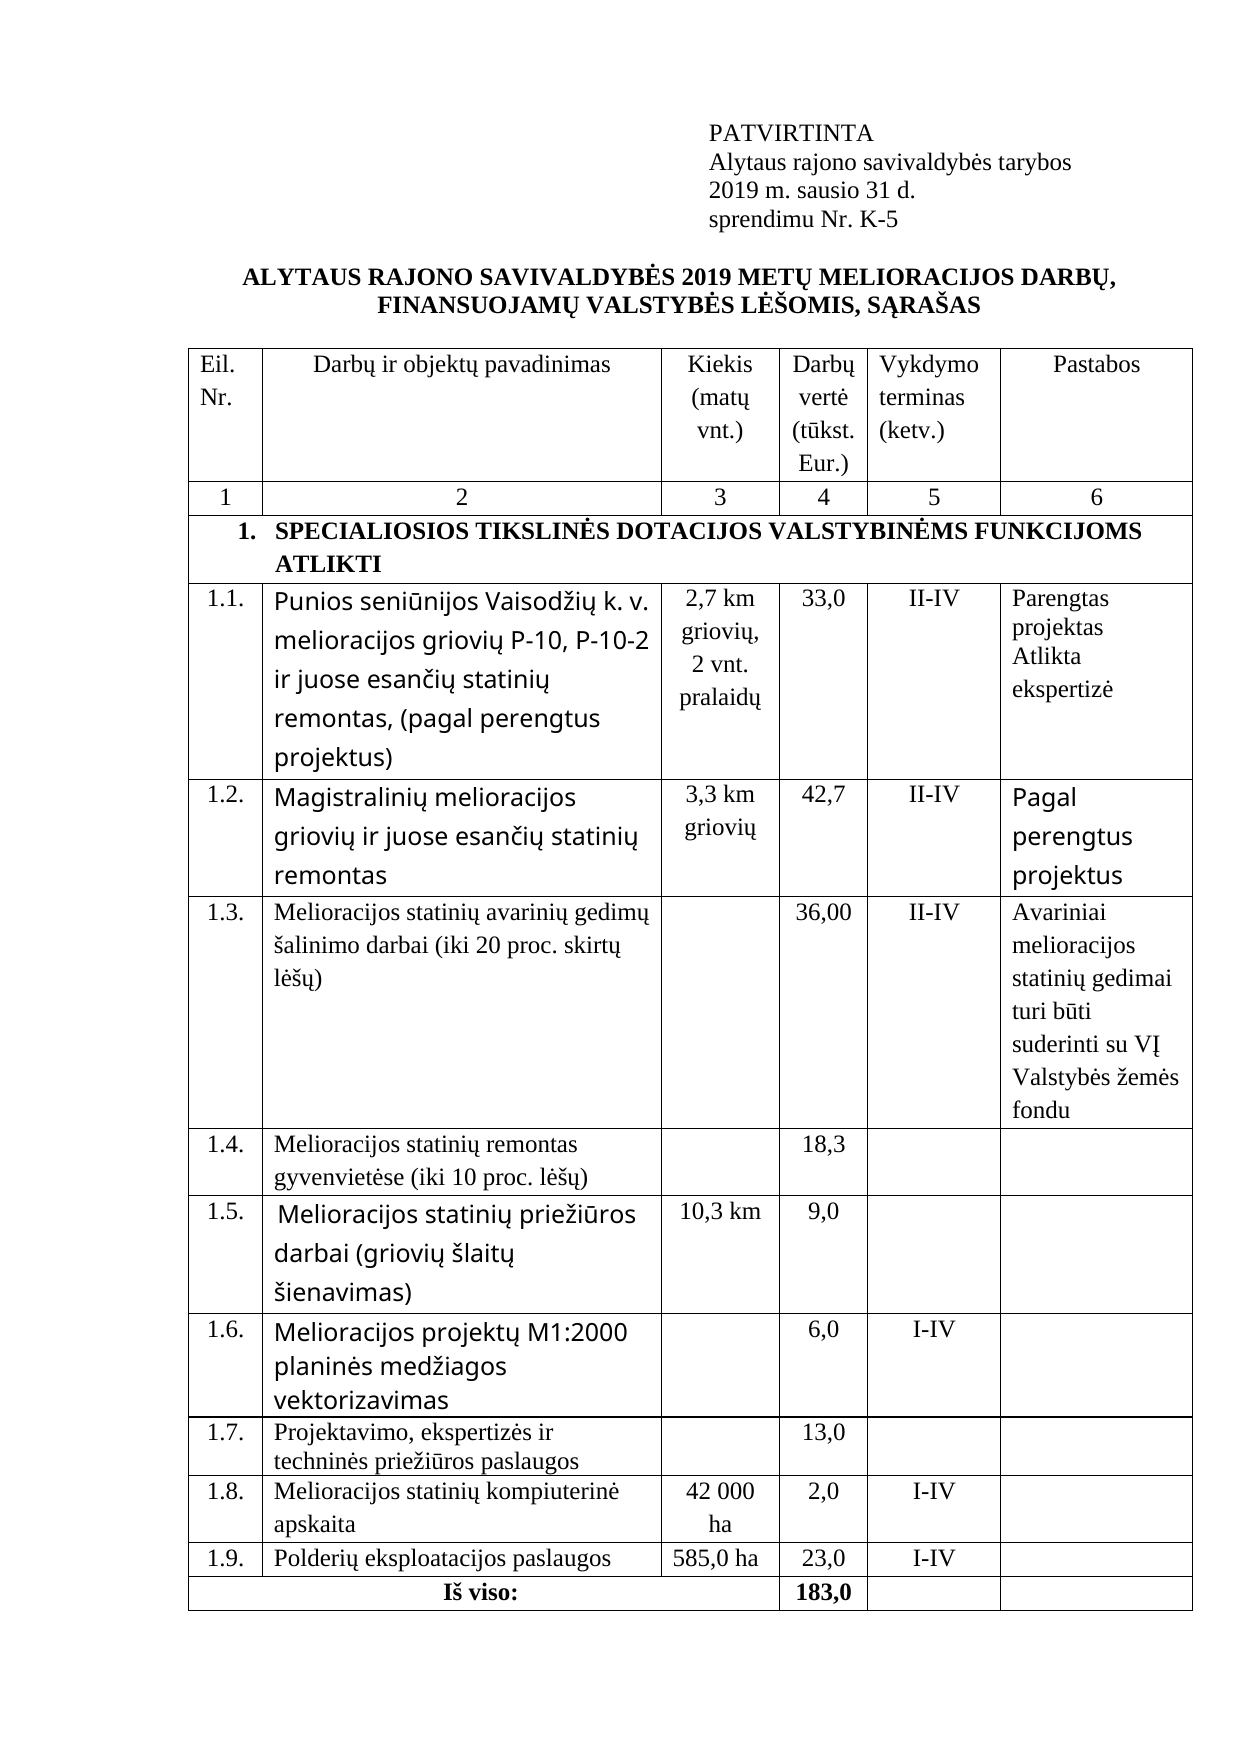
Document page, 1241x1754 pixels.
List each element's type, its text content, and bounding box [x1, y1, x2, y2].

table_cell [868, 1129, 1000, 1195]
table_cell 3,3 km griovių [662, 780, 779, 896]
table_cell 36,00 [780, 897, 867, 1128]
table_cell 2,7 km griovių, 2 vnt. pralaidų [662, 584, 779, 778]
table_cell [1001, 1418, 1192, 1475]
text 2019 m. sausio 31 d. [709, 176, 1181, 204]
table_cell 33,0 [780, 584, 867, 778]
text sprendimu Nr. K-5 [709, 204, 1181, 233]
table_cell 1.8. [189, 1476, 262, 1542]
table_cell [868, 1196, 1000, 1313]
table_cell [868, 1577, 1000, 1610]
table_cell II-IV [868, 584, 1000, 778]
table_cell 1.9. [189, 1543, 262, 1576]
table_cell 9,0 [780, 1196, 867, 1313]
table_cell 1.3. [189, 897, 262, 1128]
text PATVIRTINTA [709, 118, 1181, 147]
table_cell Melioracijos projektų M1:2000 planinės medžiagos vektorizavimas [263, 1314, 661, 1416]
table_cell II-IV [868, 897, 1000, 1128]
table_cell Melioracijos statinių priežiūros darbai (griovių šlaitų šienavimas) [263, 1196, 661, 1313]
table_cell 42,7 [780, 780, 867, 896]
table_cell 2,0 [780, 1476, 867, 1542]
table_cell Iš viso: [189, 1577, 779, 1610]
table_header Kiekis (matų vnt.) [662, 349, 779, 481]
table_cell 1 [189, 482, 262, 515]
table_cell 42 000 ha [662, 1476, 779, 1542]
table_cell 1.2. [189, 780, 262, 896]
table_cell Pagal perengtus projektus [1001, 780, 1192, 896]
table_cell 5 [868, 482, 1000, 515]
table_cell 2 [263, 482, 661, 515]
table_cell 1.7. [189, 1418, 262, 1475]
table_cell 183,0 [780, 1577, 867, 1610]
table_cell I-IV [868, 1314, 1000, 1416]
table_cell I-IV [868, 1476, 1000, 1542]
table_cell Parengtas projektas Atlikta ekspertizė [1001, 584, 1192, 778]
table_cell Projektavimo, ekspertizės ir techninės priežiūros paslaugos [263, 1418, 661, 1475]
table_cell [1001, 1577, 1192, 1610]
table_cell II-IV [868, 780, 1000, 896]
table_cell Polderių eksploatacijos paslaugos [263, 1543, 661, 1576]
table_cell [1001, 1196, 1192, 1313]
table_cell I-IV [868, 1543, 1000, 1576]
table_cell 6,0 [780, 1314, 867, 1416]
table_cell Melioracijos statinių kompiuterinė apskaita [263, 1476, 661, 1542]
text Alytaus rajono savivaldybės tarybos [709, 147, 1181, 176]
table_cell 3 [662, 482, 779, 515]
table_cell 10,3 km [662, 1196, 779, 1313]
table_header Darbų ir objektų pavadinimas [263, 349, 661, 481]
table_cell [1001, 1543, 1192, 1576]
table_cell [662, 897, 779, 1128]
table_cell 1.1. [189, 584, 262, 778]
table_cell [1001, 1314, 1192, 1416]
text ALYTAUS RAJONO SAVIVALDYBĖS 2019 METŲ MELIORACIJOS DARBŲ, FINANSUOJAMŲ VALSTYBĖS LĖŠOMIS, SĄRAŠAS [177, 262, 1181, 319]
table_header Darbų vertė (tūkst. Eur.) [780, 349, 867, 481]
table_cell 1.6. [189, 1314, 262, 1416]
table_header Vykdymo terminas (ketv.) [868, 349, 1000, 481]
table_cell Melioracijos statinių remontas gyvenvietėse (iki 10 proc. lėšų) [263, 1129, 661, 1195]
table_cell 18,3 [780, 1129, 867, 1195]
table_cell Melioracijos statinių avarinių gedimų šalinimo darbai (iki 20 proc. skirtų lėšų) [263, 897, 661, 1128]
table_cell [662, 1314, 779, 1416]
table_cell 585,0 ha [662, 1543, 779, 1576]
table_cell 1.4. [189, 1129, 262, 1195]
table_cell Avariniai melioracijos statinių gedimai turi būti suderinti su VĮ Valstybės žemės fondu [1001, 897, 1192, 1128]
table_header Pastabos [1001, 349, 1192, 481]
table_cell [868, 1418, 1000, 1475]
table_cell 4 [780, 482, 867, 515]
table_cell Punios seniūnijos Vaisodžių k. v. melioracijos griovių P-10, P-10-2 ir juose esančių statinių remontas, (pagal perengtus projektus) [263, 584, 661, 778]
table_cell 13,0 [780, 1418, 867, 1475]
table_cell [662, 1418, 779, 1475]
table_cell [1001, 1129, 1192, 1195]
table_cell 1. SPECIALIOSIOS TIKSLINĖS DOTACIJOS VALSTYBINĖMS FUNKCIJOMS ATLIKTI [189, 516, 1192, 582]
table_cell 23,0 [780, 1543, 867, 1576]
table_cell 1.5. [189, 1196, 262, 1313]
table_cell [1001, 1476, 1192, 1542]
table_cell 6 [1001, 482, 1192, 515]
table_header Eil. Nr. [189, 349, 262, 481]
table_cell Magistralinių melioracijos griovių ir juose esančių statinių remontas [263, 780, 661, 896]
table_cell [662, 1129, 779, 1195]
